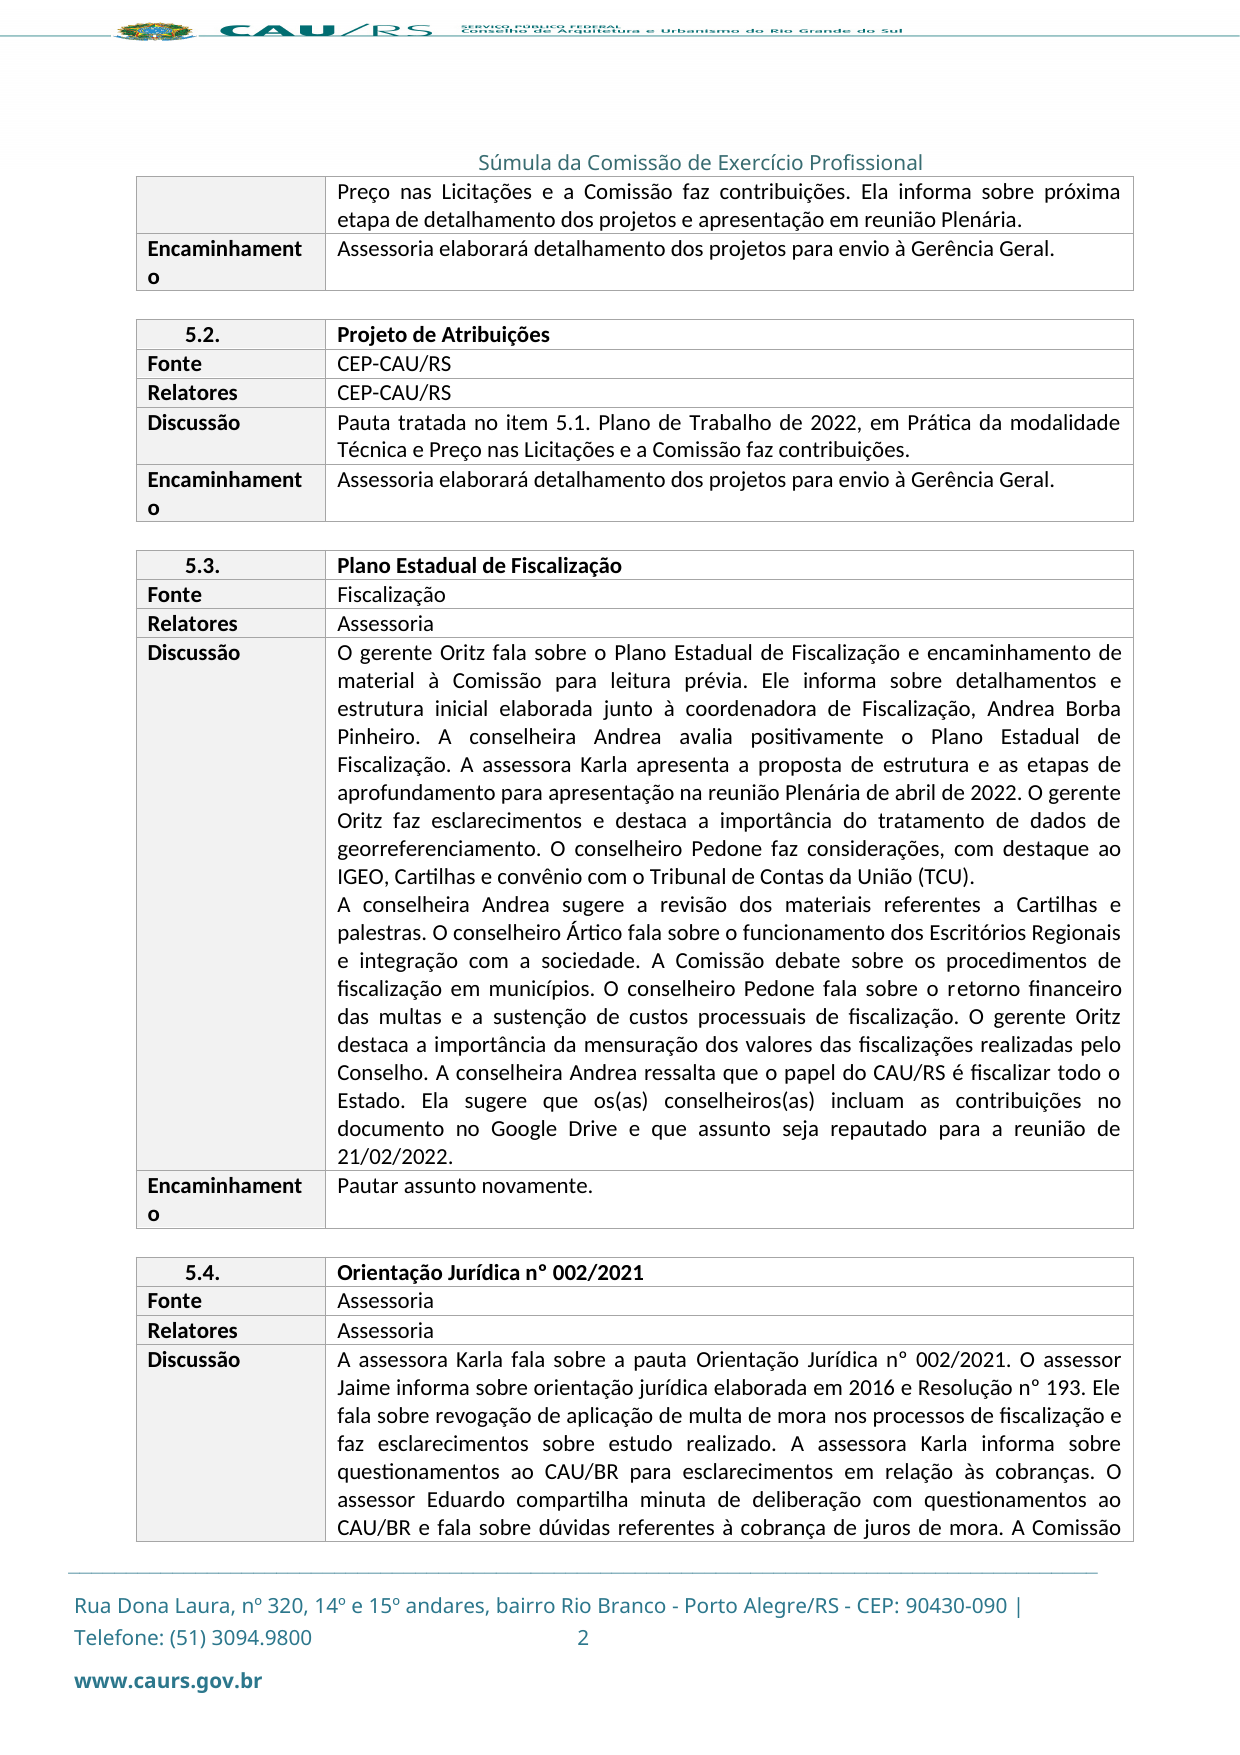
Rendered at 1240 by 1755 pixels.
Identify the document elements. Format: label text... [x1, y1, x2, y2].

table_cell [131, 550, 136, 579]
table_cell [136, 522, 1133, 550]
table_cell [131, 349, 136, 377]
table_cell [131, 521, 136, 550]
table_cell CEP-CAU/RS [326, 350, 1133, 377]
table_cell [131, 637, 136, 1170]
table_cell Encaminhamento [137, 234, 325, 290]
table_cell Assessoria [326, 1287, 1133, 1315]
table_cell [131, 1344, 136, 1541]
table_cell Plano Estadual de Fiscalização [326, 551, 1133, 579]
table_cell [131, 1286, 136, 1315]
table_cell A assessora Karla fala sobre a pauta Orientação Jurídica nº 002/2021. O assessor Jaime informa sobre orientação jurídica elaborada em 2016 e Resolução nº 193. Ele fala sobre revogação de aplicação de multa de mora nos processos de fiscalização e faz esclarecimentos sobre estudo realizado. A assessora Karla informa sobre questionamentos ao CAU/BR para esclarecimentos em relação às cobranças. O assessor Eduardo compartilha minuta de deliberação com questionamentos ao CAU/BR e fala sobre dúvidas referentes à cobrança de juros de mora. A Comissão [326, 1345, 1133, 1541]
table_cell [136, 291, 1133, 319]
table_cell Discussão [137, 1345, 325, 1541]
table_cell Fiscalização [326, 580, 1133, 608]
table_cell [131, 1257, 136, 1286]
table_cell [131, 290, 136, 319]
table_cell Discussão [137, 408, 325, 464]
table_cell Encaminhamento [137, 1171, 325, 1227]
table_cell [131, 608, 136, 637]
table_cell Pauta tratada no item 5.1. Plano de Trabalho de 2022, em Prática da modalidade Técnica e Preço nas Licitações e a Comissão faz contribuições. [326, 408, 1133, 464]
table_cell Preço nas Licitações e a Comissão faz contribuições. Ela informa sobre próxima etapa de detalhamento dos projetos e apresentação em reunião Plenária. [326, 177, 1133, 233]
table_cell [131, 464, 136, 521]
table_cell Orientação Jurídica nº 002/2021 [326, 1258, 1133, 1286]
table_cell Assessoria elaborará detalhamento dos projetos para envio à Gerência Geral. [326, 465, 1133, 521]
table_cell Relatores [137, 379, 325, 407]
table_cell [137, 551, 325, 579]
table_cell [136, 1229, 1133, 1257]
table_cell [131, 176, 136, 233]
table_cell Assessoria [326, 609, 1133, 637]
table_cell [137, 1258, 325, 1286]
table_cell [131, 1315, 136, 1344]
table_cell [131, 1170, 136, 1227]
table_cell CEP-CAU/RS [326, 379, 1133, 407]
table_cell [131, 378, 136, 407]
table_cell Assessoria [326, 1316, 1133, 1344]
table_cell [131, 319, 136, 348]
table_cell [137, 177, 325, 233]
table_cell [131, 579, 136, 608]
table_cell Encaminhamento [137, 465, 325, 521]
table_cell Pautar assunto novamente. [326, 1171, 1133, 1227]
table_cell Discussão [137, 638, 325, 1170]
table_cell Assessoria elaborará detalhamento dos projetos para envio à Gerência Geral. [326, 234, 1133, 290]
table_cell Projeto de Atribuições [326, 320, 1133, 348]
table_cell Relatores [137, 1316, 325, 1344]
table_cell [131, 1228, 136, 1257]
table_cell [131, 233, 136, 290]
table_cell O gerente Oritz fala sobre o Plano Estadual de Fiscalização e encaminhamento de material à Comissão para leitura prévia. Ele informa sobre detalhamentos e estrutura inicial elaborada junto à coordenadora de Fiscalização, Andrea Borba Pinheiro. A conselheira Andrea avalia positivamente o Plano Estadual de Fiscalização. A assessora Karla apresenta a proposta de estrutura e as etapas de aprofundamento para apresentação na reunião Plenária de abril de 2022. O gerente Oritz faz esclarecimentos e destaca a importância do tratamento de dados de georreferenciamento. O conselheiro Pedone faz considerações, com destaque ao IGEO, Cartilhas e convênio com o Tribunal de Contas da União (TCU). A conselheira Andrea sugere a revisão dos materiais referentes a Cartilhas e palestras. O conselheiro Ártico fala sobre o funcionamento dos Escritórios Regionais e integração com a sociedade. A Comissão debate sobre os procedimentos de fiscalização em municípios. O conselheiro Pedone fala sobre o retorno financeiro das multas e a sustenção de custos processuais de fiscalização. O gerente Oritz destaca a importância da mensuração dos valores das fiscalizações realizadas pelo Conselho. A conselheira Andrea ressalta que o papel do CAU/RS é fiscalizar todo o Estado. Ela sugere que os(as) conselheiros(as) incluam as contribuições no documento no Google Drive e que assunto seja repautado para a reunião de 21/02/2022. [326, 638, 1133, 1170]
table_cell Fonte [137, 1287, 325, 1315]
table_cell Relatores [137, 609, 325, 637]
table_cell [131, 407, 136, 464]
table_cell Fonte [137, 580, 325, 608]
table_cell [137, 320, 325, 348]
table_cell Fonte [137, 350, 325, 377]
